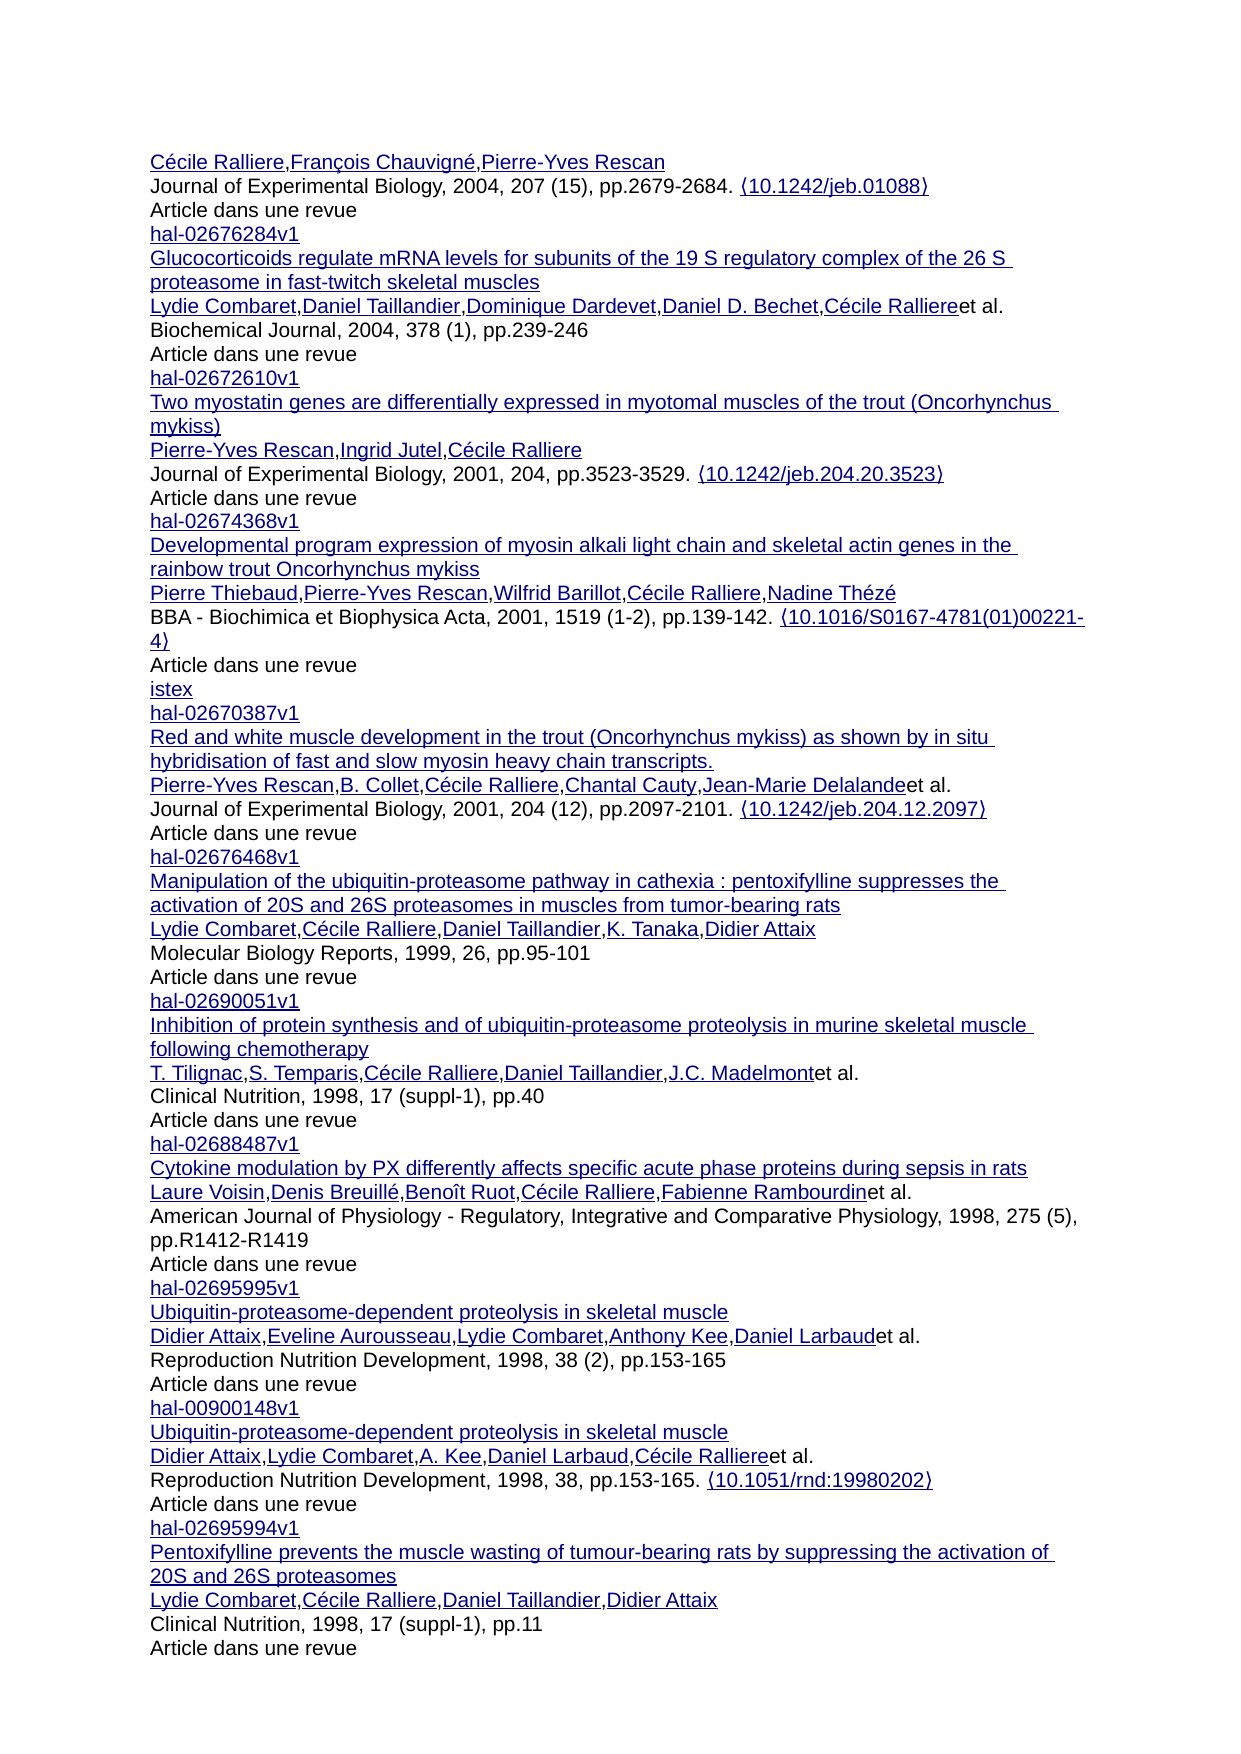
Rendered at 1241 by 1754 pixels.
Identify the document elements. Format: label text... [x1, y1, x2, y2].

table_cell Two myostatin genes are differentially expressed in myotomal muscles of the trout (Oncorhynchus mykiss) Pierre-Yves Rescan,Ingrid Jutel,Cécile Ralliere Journal of Experimental Biology, 2001, 204, pp.3523-3529. ⟨10.1242/jeb.204.20.3523⟩ Article dans une revue hal-02674368v1 [150, 390, 1090, 533]
table_cell Pentoxifylline prevents the muscle wasting of tumour-bearing rats by suppressing the activation of 20S and 26S proteasomes Lydie Combaret,Cécile Ralliere,Daniel Taillandier,Didier Attaix Clinical Nutrition, 1998, 17 (suppl-1), pp.11 Article dans une revue [150, 1540, 1090, 1659]
table_cell Red and white muscle development in the trout (Oncorhynchus mykiss) as shown by in situ hybridisation of fast and slow myosin heavy chain transcripts. Pierre-Yves Rescan,B. Collet,Cécile Ralliere,Chantal Cauty,Jean-Marie Delalandeet al. Journal of Experimental Biology, 2001, 204 (12), pp.2097-2101. ⟨10.1242/jeb.204.12.2097⟩ Article dans une revue hal-02676468v1 [150, 725, 1090, 869]
table_cell Glucocorticoids regulate mRNA levels for subunits of the 19 S regulatory complex of the 26 S proteasome in fast-twitch skeletal muscles Lydie Combaret,Daniel Taillandier,Dominique Dardevet,Daniel D. Bechet,Cécile Ralliereet al. Biochemical Journal, 2004, 378 (1), pp.239-246 Article dans une revue hal-02672610v1 [150, 246, 1090, 389]
table_cell Cécile Ralliere,François Chauvigné,Pierre-Yves Rescan Journal of Experimental Biology, 2004, 207 (15), pp.2679-2684. ⟨10.1242/jeb.01088⟩ Article dans une revue hal-02676284v1 [150, 150, 1090, 246]
table_cell Cytokine modulation by PX differently affects specific acute phase proteins during sepsis in rats Laure Voisin,Denis Breuillé,Benoît Ruot,Cécile Ralliere,Fabienne Rambourdinet al. American Journal of Physiology - Regulatory, Integrative and Comparative Physiology, 1998, 275 (5), pp.R1412-R1419 Article dans une revue hal-02695995v1 [150, 1156, 1090, 1300]
table_cell Developmental program expression of myosin alkali light chain and skeletal actin genes in the rainbow trout Oncorhynchus mykiss Pierre Thiebaud,Pierre-Yves Rescan,Wilfrid Barillot,Cécile Ralliere,Nadine Thézé BBA - Biochimica et Biophysica Acta, 2001, 1519 (1-2), pp.139-142. ⟨10.1016/S0167-4781(01)00221-4⟩ Article dans une revue istex hal-02670387v1 [150, 533, 1090, 725]
table_cell Ubiquitin-proteasome-dependent proteolysis in skeletal muscle Didier Attaix,Lydie Combaret,A. Kee,Daniel Larbaud,Cécile Ralliereet al. Reproduction Nutrition Development, 1998, 38, pp.153-165. ⟨10.1051/rnd:19980202⟩ Article dans une revue hal-02695994v1 [150, 1420, 1090, 1539]
table_cell Inhibition of protein synthesis and of ubiquitin-proteasome proteolysis in murine skeletal muscle following chemotherapy T. Tilignac,S. Temparis,Cécile Ralliere,Daniel Taillandier,J.C. Madelmontet al. Clinical Nutrition, 1998, 17 (suppl-1), pp.40 Article dans une revue hal-02688487v1 [150, 1013, 1090, 1156]
table_cell Manipulation of the ubiquitin-proteasome pathway in cathexia : pentoxifylline suppresses the activation of 20S and 26S proteasomes in muscles from tumor-bearing rats Lydie Combaret,Cécile Ralliere,Daniel Taillandier,K. Tanaka,Didier Attaix Molecular Biology Reports, 1999, 26, pp.95-101 Article dans une revue hal-02690051v1 [150, 869, 1090, 1012]
table_cell Ubiquitin-proteasome-dependent proteolysis in skeletal muscle Didier Attaix,Eveline Aurousseau,Lydie Combaret,Anthony Kee,Daniel Larbaudet al. Reproduction Nutrition Development, 1998, 38 (2), pp.153-165 Article dans une revue hal-00900148v1 [150, 1300, 1090, 1420]
